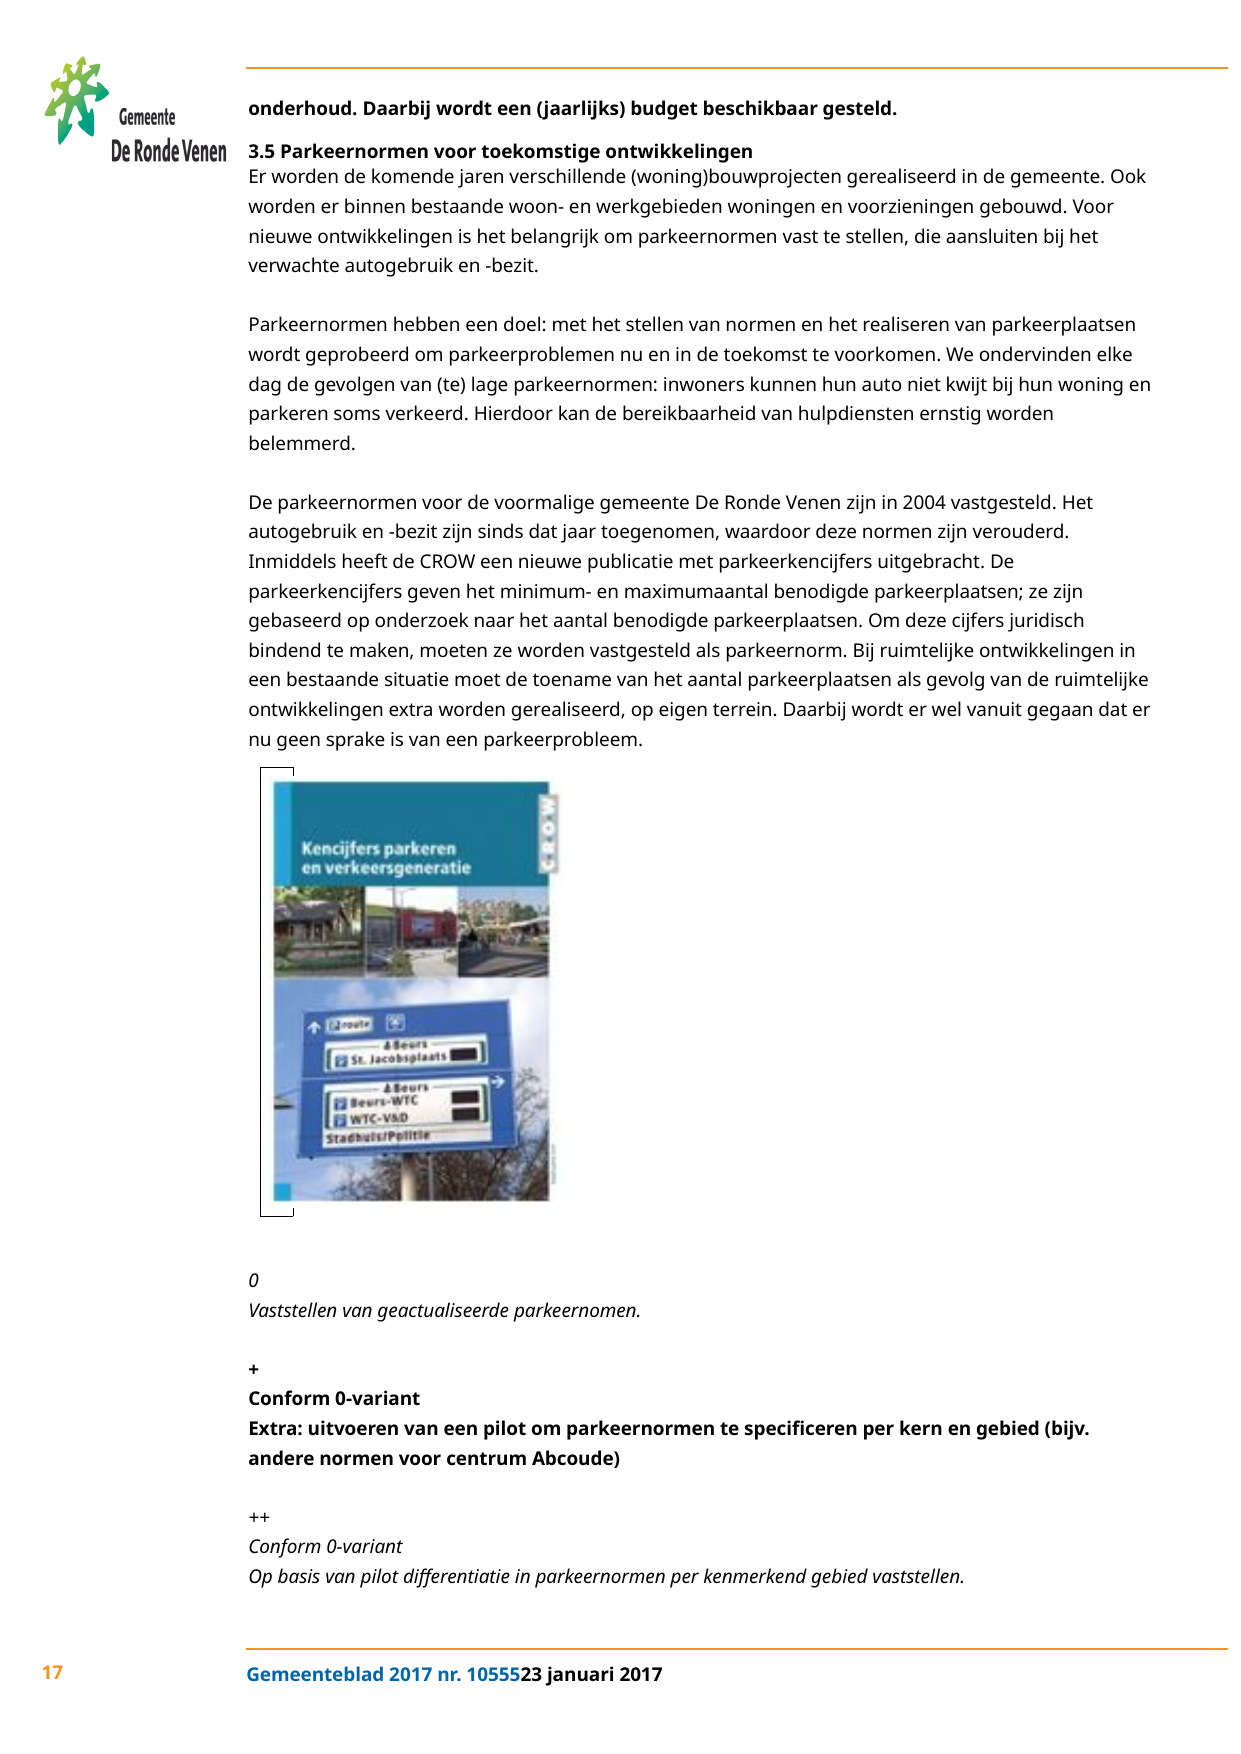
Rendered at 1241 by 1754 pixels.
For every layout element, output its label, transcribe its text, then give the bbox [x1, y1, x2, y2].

text 3.5 Parkeernormen voor toekomstige ontwikkelingen [248, 138, 1152, 164]
picture [268, 776, 565, 1208]
text + [248, 1356, 1152, 1382]
text Parkeernormen hebben een doel: met het stellen van normen en het realiseren van parkeerplaatsen wordt geprobeerd om parkeerproblemen nu en in de toekomst te voorkomen. We ondervinden elke dag de gevolgen van (te) lage parkeernormen: inwoners kunnen hun auto niet kwijt bij hun woning en parkeren soms verkeerd. Hierdoor kan de bereikbaarheid van hulpdiensten ernstig worden belemmerd. [248, 312, 1152, 456]
text onderhoud. Daarbij wordt een (jaarlijks) budget beschikbaar gesteld. [248, 95, 1152, 121]
text Er worden de komende jaren verschillende (woning)bouwprojecten gerealiseerd in de gemeente. Ook worden er binnen bestaande woon- en werkgebieden woningen en voorzieningen gebouwd. Voor nieuwe ontwikkelingen is het belangrijk om parkeernormen vast te stellen, die aansluiten bij het verwachte autogebruik en -bezit. [248, 164, 1152, 278]
text De parkeernormen voor de voormalige gemeente De Ronde Venen zijn in 2004 vastgesteld. Het autogebruik en -bezit zijn sinds dat jaar toegenomen, waardoor deze normen zijn verouderd. Inmiddels heeft de CROW een nieuwe publicatie met parkeerkencijfers uitgebracht. De parkeerkencijfers geven het minimum- en maximumaantal benodigde parkeerplaatsen; ze zijn gebaseerd op onderzoek naar het aantal benodigde parkeerplaatsen. Om deze cijfers juridisch bindend te maken, moeten ze worden vastgesteld als parkeernorm. Bij ruimtelijke ontwikkelingen in een bestaande situatie moet de toename van het aantal parkeerplaatsen als gevolg van de ruimtelijke ontwikkelingen extra worden gerealiseerd, op eigen terrein. Daarbij wordt er wel vanuit gegaan dat er nu geen sprake is van een parkeerprobleem. [248, 489, 1152, 751]
text Conform 0-variant [248, 1386, 1152, 1411]
text 0 [248, 1267, 1152, 1293]
text Conform 0-variant [248, 1533, 1152, 1559]
text ++ [248, 1504, 1152, 1529]
text Op basis van pilot differentiatie in parkeernormen per kenmerkend gebied vaststellen. [248, 1563, 1152, 1589]
text Extra: uitvoeren van een pilot om parkeernormen te specificeren per kern en gebied (bijv. andere normen voor centrum Abcoude) [248, 1415, 1152, 1470]
text Vaststellen van geactualiseerde parkeernomen. [248, 1297, 1152, 1322]
picture [41, 47, 231, 172]
